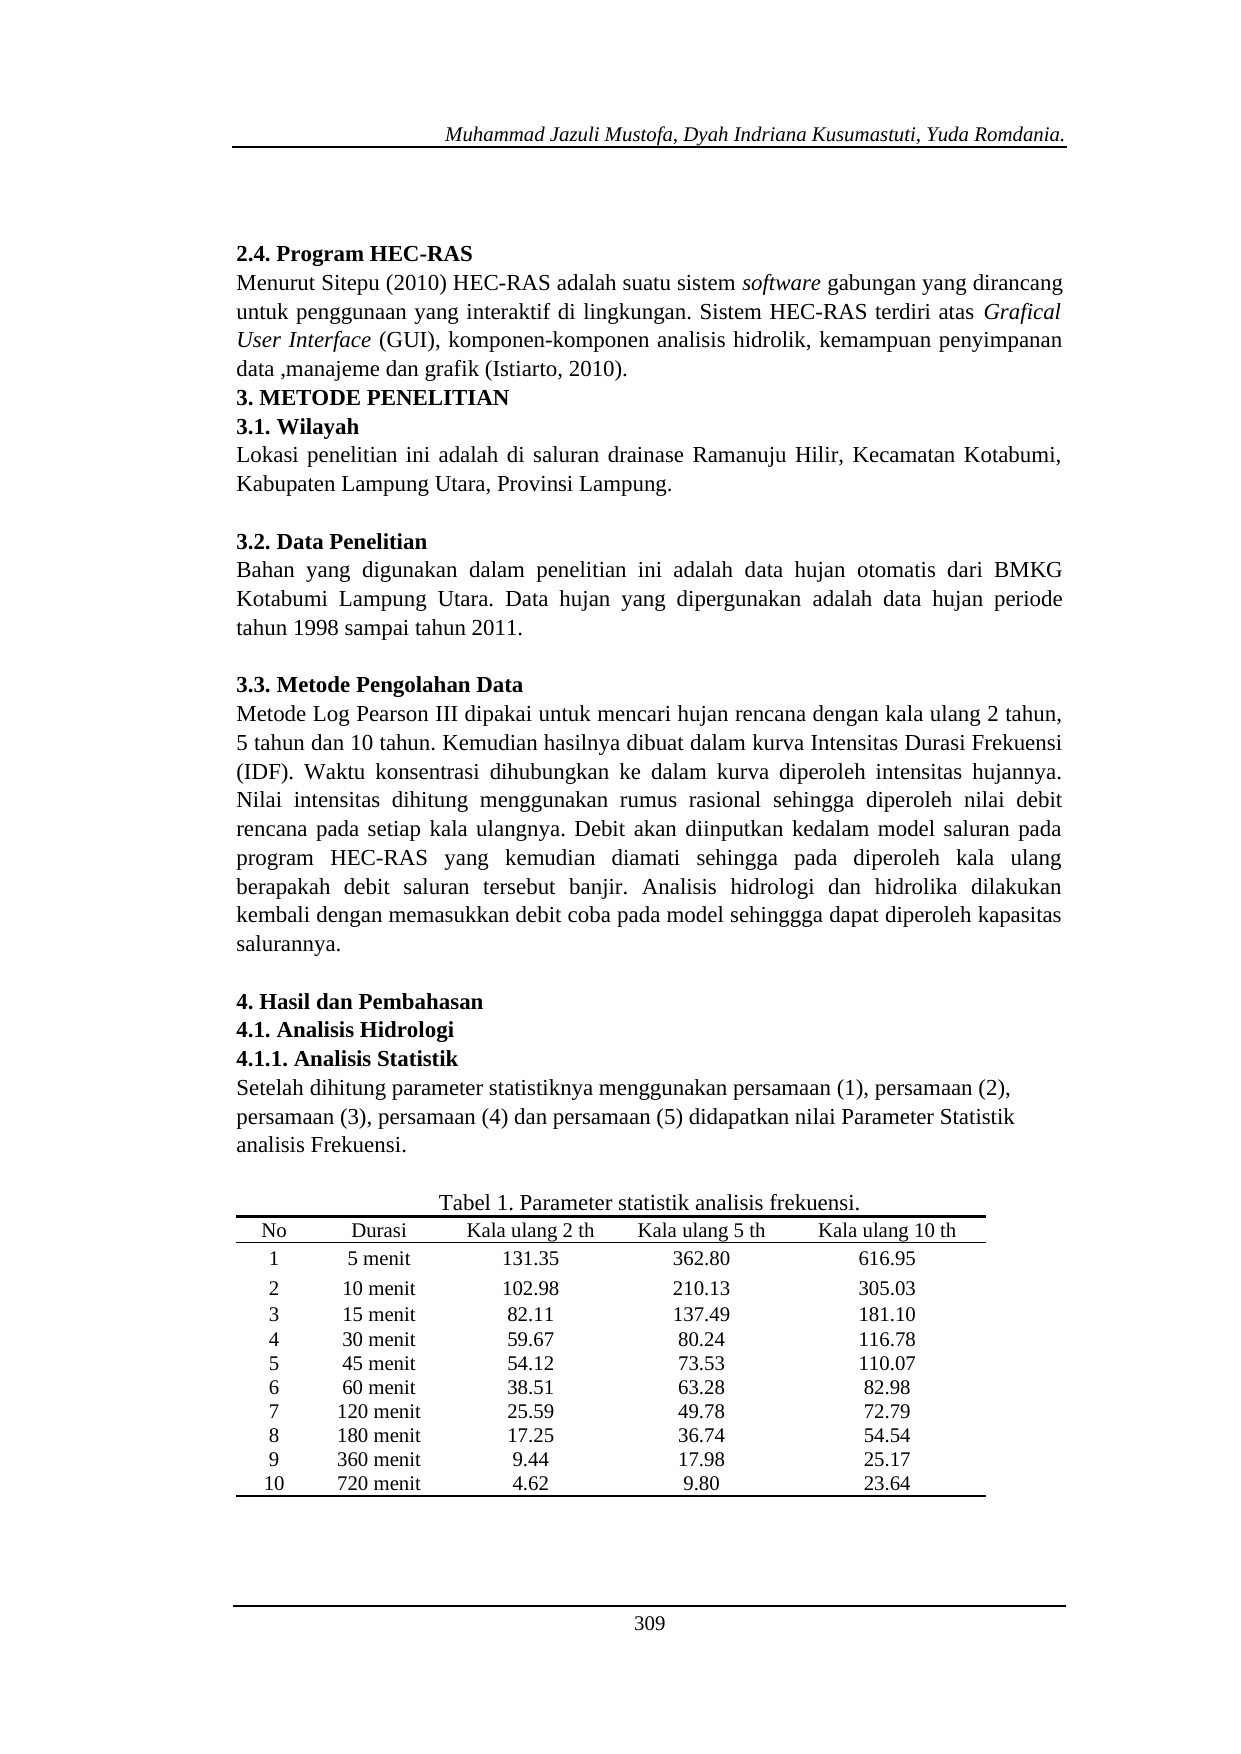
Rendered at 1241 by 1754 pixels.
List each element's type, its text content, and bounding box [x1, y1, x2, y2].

table_cell 9.44 [446, 1447, 615, 1471]
table_cell 6 [236, 1375, 312, 1399]
table_cell 54.54 [788, 1423, 986, 1447]
text Setelah dihitung parameter statistiknya menggunakan persamaan (1), persamaan (2), persamaan (3), persamaan (4) dan persamaan (5) didapatkan nilai Parameter Statistik analisis Frekuensi. [236, 1072, 1063, 1158]
table_cell 131.35 [446, 1243, 615, 1272]
table_cell 17.25 [446, 1423, 615, 1447]
table_cell 110.07 [788, 1351, 986, 1374]
text 3.1. Wilayah [236, 410, 1063, 439]
text 4.1. Analisis Hidrologi [236, 1014, 1063, 1043]
table_cell 82.98 [788, 1375, 986, 1399]
table_cell 10 menit [312, 1273, 446, 1302]
table_cell 38.51 [446, 1375, 615, 1399]
text 3.3. Metode Pengolahan Data [236, 669, 1063, 698]
table_cell 5 [236, 1351, 312, 1374]
table_cell 15 menit [312, 1303, 446, 1326]
table_cell 73.53 [615, 1351, 788, 1374]
text 2.4. Program HEC-RAS [236, 238, 1063, 267]
table_cell 181.10 [788, 1303, 986, 1326]
text Bahan yang digunakan dalam penelitian ini adalah data hujan otomatis dari BMKG Kotabumi Lampung Utara. Data hujan yang dipergunakan adalah data hujan periode tahun 1998 sampai tahun 2011. [236, 554, 1063, 640]
table_cell 7 [236, 1399, 312, 1423]
table_cell 1 [236, 1243, 312, 1272]
table_cell 102.98 [446, 1273, 615, 1302]
table_cell 30 menit [312, 1326, 446, 1351]
text 4.1.1. Analisis Statistik [236, 1043, 1063, 1072]
table_cell 4.62 [446, 1471, 615, 1495]
table_cell 60 menit [312, 1375, 446, 1399]
table_cell 616.95 [788, 1243, 986, 1272]
table_cell 59.67 [446, 1326, 615, 1351]
text 3.2. Data Penelitian [236, 525, 1063, 554]
table_cell 49.78 [615, 1399, 788, 1423]
table_cell 362.80 [615, 1243, 788, 1272]
table_header Kala ulang 10 th [788, 1218, 986, 1242]
table_cell 210.13 [615, 1273, 788, 1302]
table_cell 10 [236, 1471, 312, 1495]
table_cell 25.17 [788, 1447, 986, 1471]
text 3. METODE PENELITIAN [236, 382, 1063, 410]
table_cell 5 menit [312, 1243, 446, 1272]
table_cell 82.11 [446, 1303, 615, 1326]
table_cell 36.74 [615, 1423, 788, 1447]
table_cell 137.49 [615, 1303, 788, 1326]
table_cell 45 menit [312, 1351, 446, 1374]
table_cell 9.80 [615, 1471, 788, 1495]
table_cell 120 menit [312, 1399, 446, 1423]
table_cell 305.03 [788, 1273, 986, 1302]
table_header Kala ulang 2 th [446, 1218, 615, 1242]
table_header Kala ulang 5 th [615, 1218, 788, 1242]
table_cell 8 [236, 1423, 312, 1447]
table_cell 180 menit [312, 1423, 446, 1447]
table_header No [236, 1218, 312, 1242]
table_cell 4 [236, 1326, 312, 1351]
table_cell 54.12 [446, 1351, 615, 1374]
table_cell 9 [236, 1447, 312, 1471]
table_cell 23.64 [788, 1471, 986, 1495]
table_cell 63.28 [615, 1375, 788, 1399]
table_cell 2 [236, 1273, 312, 1302]
text Lokasi penelitian ini adalah di saluran drainase Ramanuju Hilir, Kecamatan Kotabumi, Kabupaten Lampung Utara, Provinsi Lampung. [236, 439, 1063, 497]
table_cell 17.98 [615, 1447, 788, 1471]
table_cell 80.24 [615, 1326, 788, 1351]
text Metode Log Pearson III dipakai untuk mencari hujan rencana dengan kala ulang 2 tahun, 5 tahun dan 10 tahun. Kemudian hasilnya dibuat dalam kurva Intensitas Durasi Frekuensi (IDF). Waktu konsentrasi dihubungkan ke dalam kurva diperoleh intensitas hujannya. Nilai intensitas dihitung menggunakan rumus rasional sehingga diperoleh nilai debit rencana pada setiap kala ulangnya. Debit akan diinputkan kedalam model saluran pada program HEC-RAS yang kemudian diamati sehingga pada diperoleh kala ulang berapakah debit saluran tersebut banjir. Analisis hidrologi dan hidrolika dilakukan kembali dengan memasukkan debit coba pada model sehinggga dapat diperoleh kapasitas salurannya. [236, 698, 1063, 957]
table_cell 360 menit [312, 1447, 446, 1471]
table_cell 720 menit [312, 1471, 446, 1495]
table_cell 72.79 [788, 1399, 986, 1423]
table_header Durasi [312, 1218, 446, 1242]
text Menurut Sitepu (2010) HEC-RAS adalah suatu sistem software gabungan yang dirancang untuk penggunaan yang interaktif di lingkungan. Sistem HEC-RAS terdiri atas Grafical User Interface (GUI), komponen-komponen analisis hidrolik, kemampuan penyimpanan data ,manajeme dan grafik (Istiarto, 2010). [236, 267, 1063, 382]
table_cell 116.78 [788, 1326, 986, 1351]
table_cell 3 [236, 1303, 312, 1326]
text Tabel 1. Parameter statistik analisis frekuensi. [236, 1187, 1063, 1215]
table_cell 25.59 [446, 1399, 615, 1423]
text 4. Hasil dan Pembahasan [236, 985, 1063, 1014]
